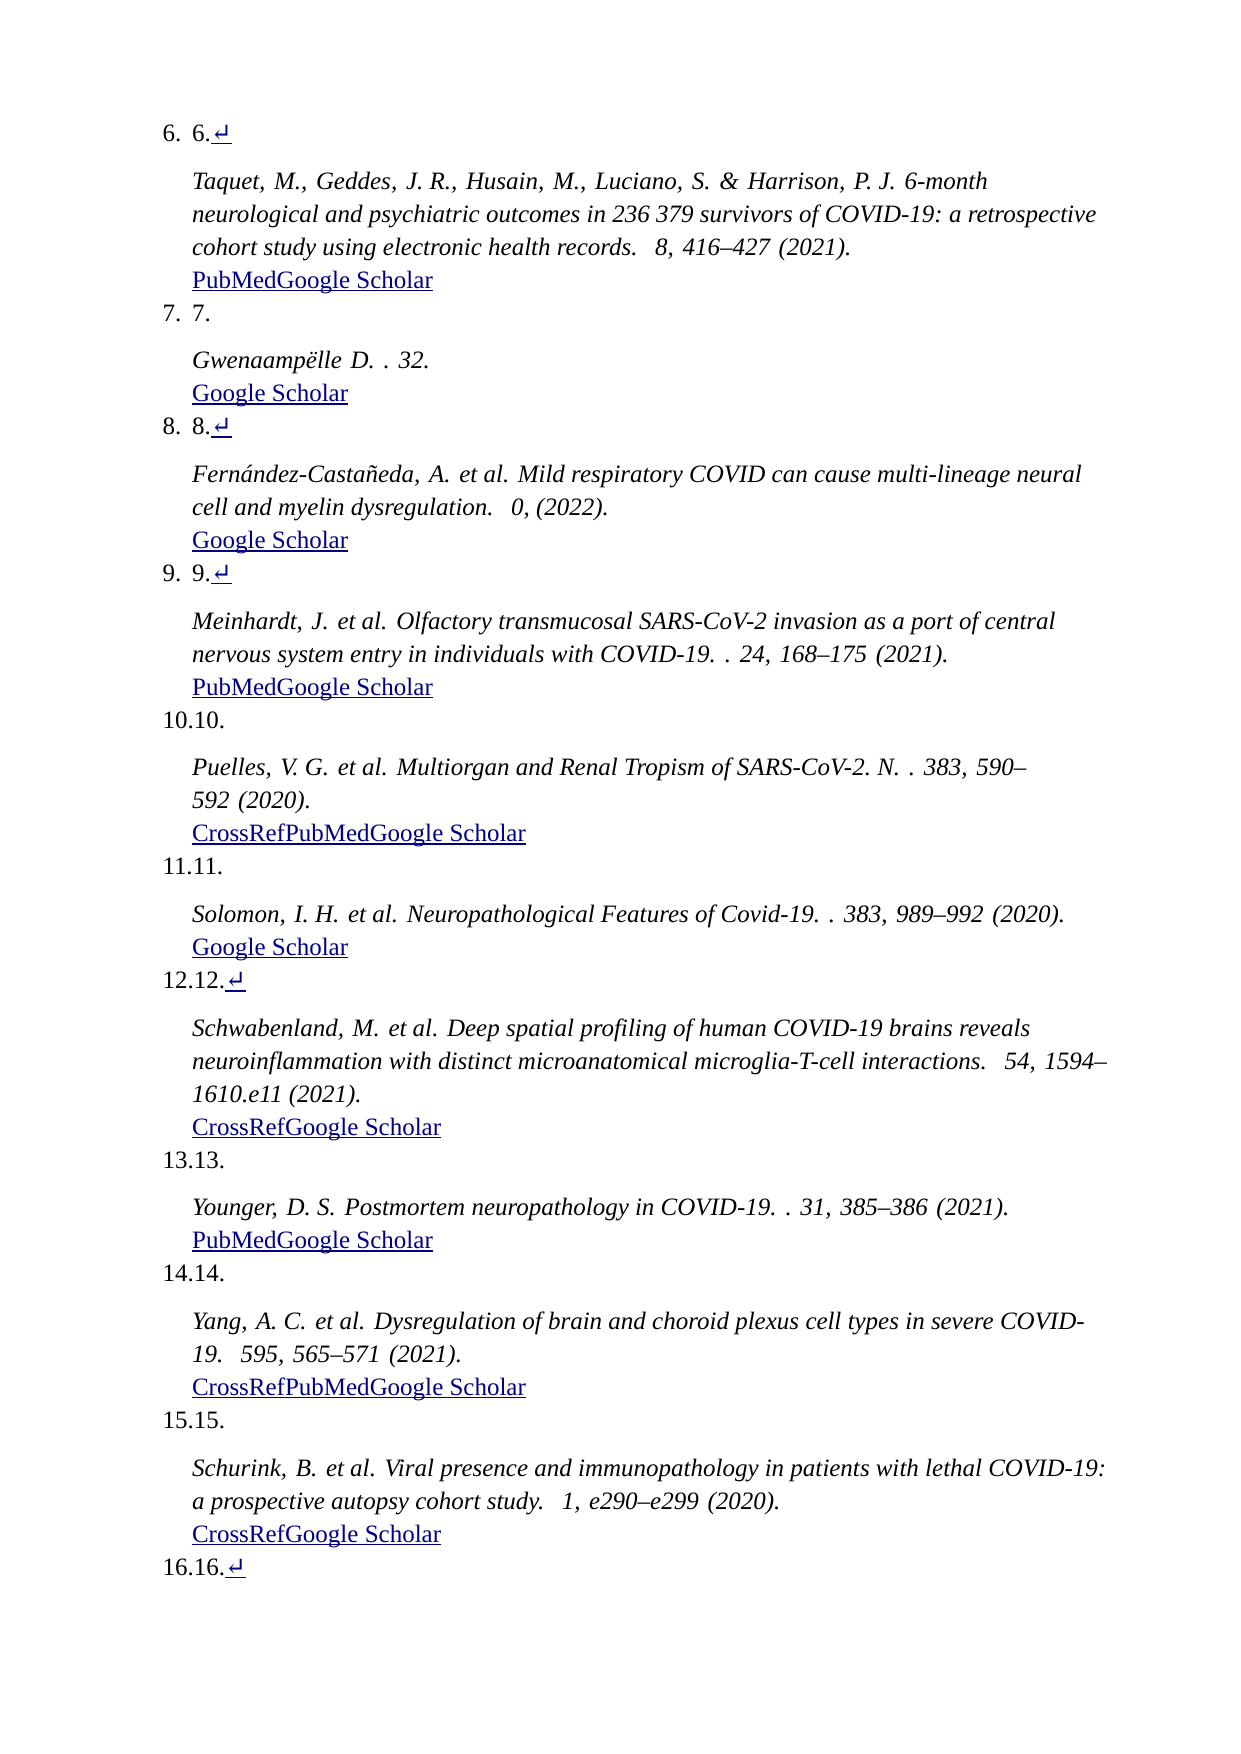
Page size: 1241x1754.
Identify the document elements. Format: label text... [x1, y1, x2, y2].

list 7. [162, 298, 1122, 327]
list PubMedGoogle Scholar [162, 672, 1122, 701]
list Solomon, I. H. et al. Neuropathological Features of Covid-19. . 383, 989–992 (2020). [162, 899, 1122, 928]
list 11. [162, 851, 1122, 880]
list Fernández-Castañeda, A. et al. Mild respiratory COVID can cause multi-lineage neural cell and myelin dysregulation. 0, (2022). [162, 459, 1122, 521]
list 12.↵ [162, 965, 1122, 994]
list PubMedGoogle Scholar [162, 1225, 1122, 1254]
list Puelles, V. G. et al. Multiorgan and Renal Tropism of SARS-CoV-2. N. . 383, 590–592 (2020). [162, 752, 1122, 814]
list 6.↵ [162, 118, 1122, 147]
list CrossRefGoogle Scholar [162, 1519, 1122, 1547]
list Meinhardt, J. et al. Olfactory transmucosal SARS-CoV-2 invasion as a port of central nervous system entry in individuals with COVID-19. . 24, 168–175 (2021). [162, 606, 1122, 667]
list 14. [162, 1258, 1122, 1287]
list 15. [162, 1405, 1122, 1434]
list Gwenaampëlle D. . 32. [162, 345, 1122, 374]
list Google Scholar [162, 378, 1122, 407]
list CrossRefPubMedGoogle Scholar [162, 1372, 1122, 1401]
list Yang, A. C. et al. Dysregulation of brain and choroid plexus cell types in severe COVID-19. 595, 565–571 (2021). [162, 1306, 1122, 1368]
list Schwabenland, M. et al. Deep spatial profiling of human COVID-19 brains reveals neuroinflammation with distinct microanatomical microglia-T-cell interactions. 54, 1594–1610.e11 (2021). [162, 1013, 1122, 1107]
list Google Scholar [162, 525, 1122, 554]
list Google Scholar [162, 932, 1122, 961]
list Younger, D. S. Postmortem neuropathology in COVID-19. . 31, 385–386 (2021). [162, 1192, 1122, 1221]
list Taquet, M., Geddes, J. R., Husain, M., Luciano, S. & Harrison, P. J. 6-month neurological and psychiatric outcomes in 236 379 survivors of COVID-19: a retrospective cohort study using electronic health records. 8, 416–427 (2021). [162, 166, 1122, 261]
list 16.↵ [162, 1552, 1122, 1581]
list CrossRefGoogle Scholar [162, 1112, 1122, 1141]
list PubMedGoogle Scholar [162, 265, 1122, 293]
list CrossRefPubMedGoogle Scholar [162, 818, 1122, 847]
list Schurink, B. et al. Viral presence and immunopathology in patients with lethal COVID-19: a prospective autopsy cohort study. 1, e290–e299 (2020). [162, 1453, 1122, 1514]
list 13. [162, 1145, 1122, 1173]
list 8.↵ [162, 411, 1122, 440]
list 10. [162, 705, 1122, 733]
list 9.↵ [162, 558, 1122, 587]
